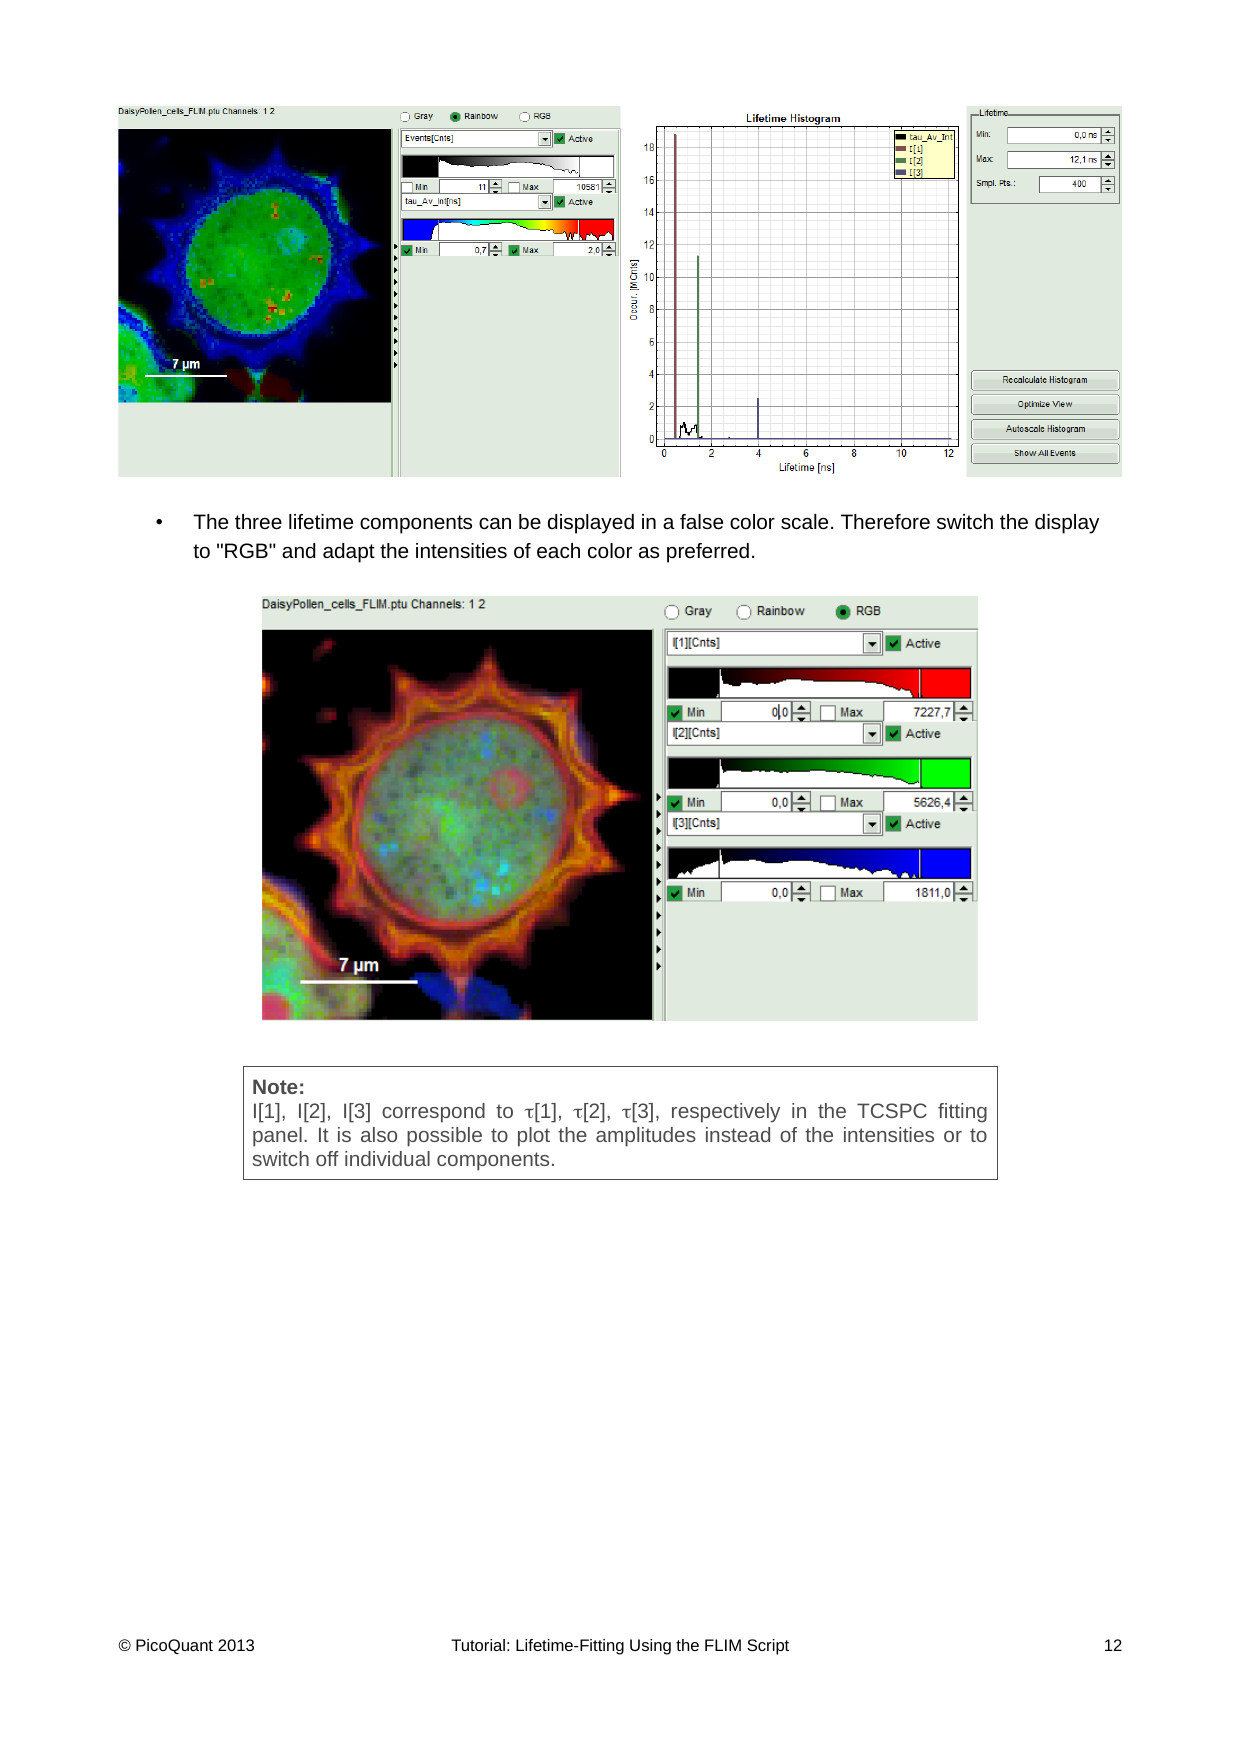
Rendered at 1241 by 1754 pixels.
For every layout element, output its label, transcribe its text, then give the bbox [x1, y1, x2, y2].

picture [118, 106, 1123, 477]
text I[1], I[2], I[3] correspond to [1], [2], [3], respectively in the TCSPC fitting panel. It is also possible to plot the amplitudes instead of the intensities or to switch off individual components. [252, 1098, 988, 1170]
text Note: [252, 1074, 988, 1098]
picture [262, 596, 979, 1021]
list The three lifetime components can be displayed in a false color scale. Therefore switch the display to "RGB" and adapt the intensities of each color as preferred. [156, 510, 1122, 563]
